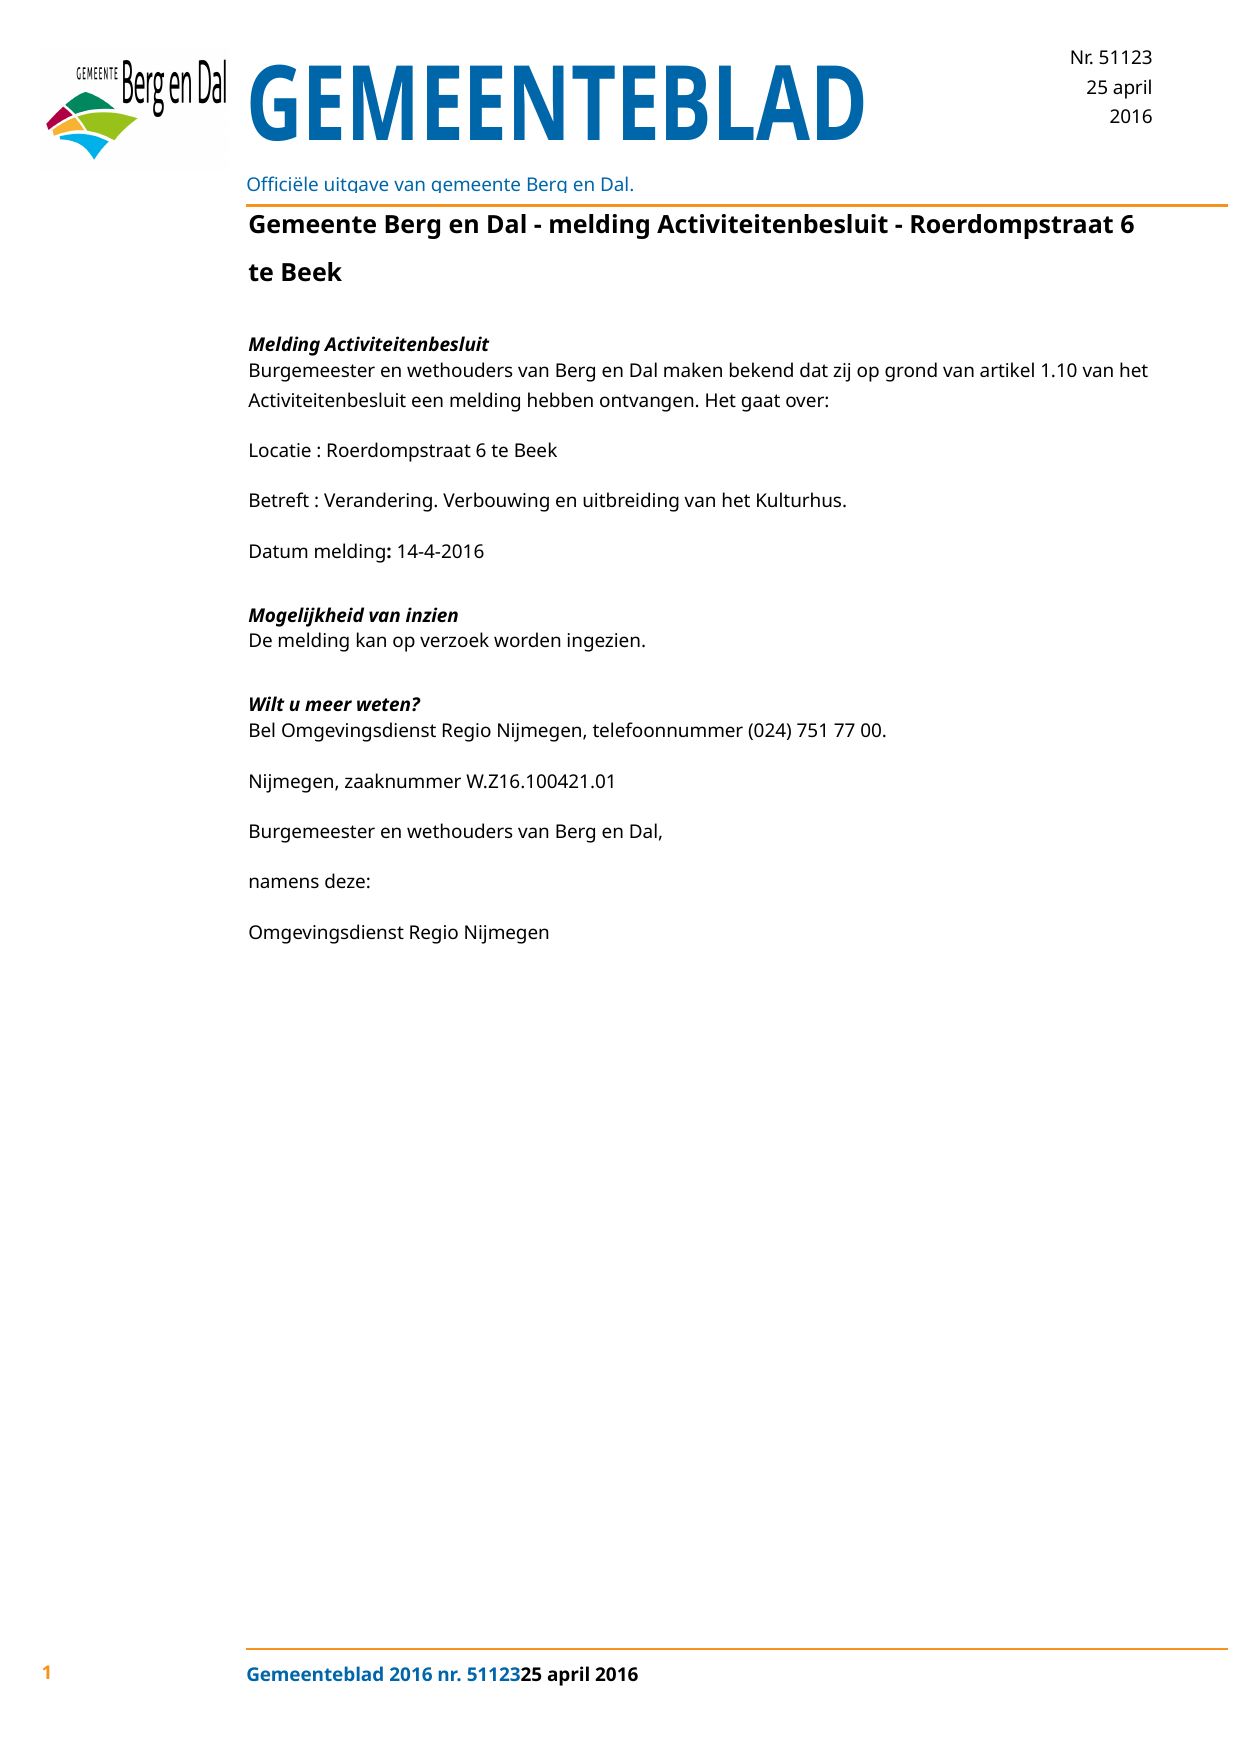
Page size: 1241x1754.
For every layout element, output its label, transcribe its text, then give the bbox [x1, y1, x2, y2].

text Burgemeester en wethouders van Berg en Dal, [248, 818, 1152, 844]
text Gemeente Berg en Dal - melding Activiteitenbesluit - Roerdompstraat 6 te Beek [248, 207, 1152, 288]
text Betreft : Verandering. Verbouwing en uitbreiding van het Kulturhus. [248, 488, 1152, 513]
text Datum melding: 14-4-2016 [248, 538, 1152, 564]
text Melding Activiteitenbesluit [248, 331, 1152, 357]
text Omgevingsdienst Regio Nijmegen [248, 919, 1152, 945]
text Nijmegen, zaaknummer W.Z16.100421.01 [248, 768, 1152, 793]
text Locatie : Roerdompstraat 6 te Beek [248, 437, 1152, 463]
text namens deze: [248, 869, 1152, 894]
picture [41, 47, 231, 172]
text Mogelijkheid van inzien [248, 602, 1152, 628]
text Burgemeester en wethouders van Berg en Dal maken bekend dat zij op grond van artikel 1.10 van het Activiteitenbesluit een melding hebben ontvangen. Het gaat over: [248, 357, 1152, 412]
text Wilt u meer weten? [248, 692, 1152, 717]
text De melding kan op verzoek worden ingezien. [248, 628, 1152, 653]
text Bel Omgevingsdienst Regio Nijmegen, telefoonnummer (024) 751 77 00. [248, 717, 1152, 743]
